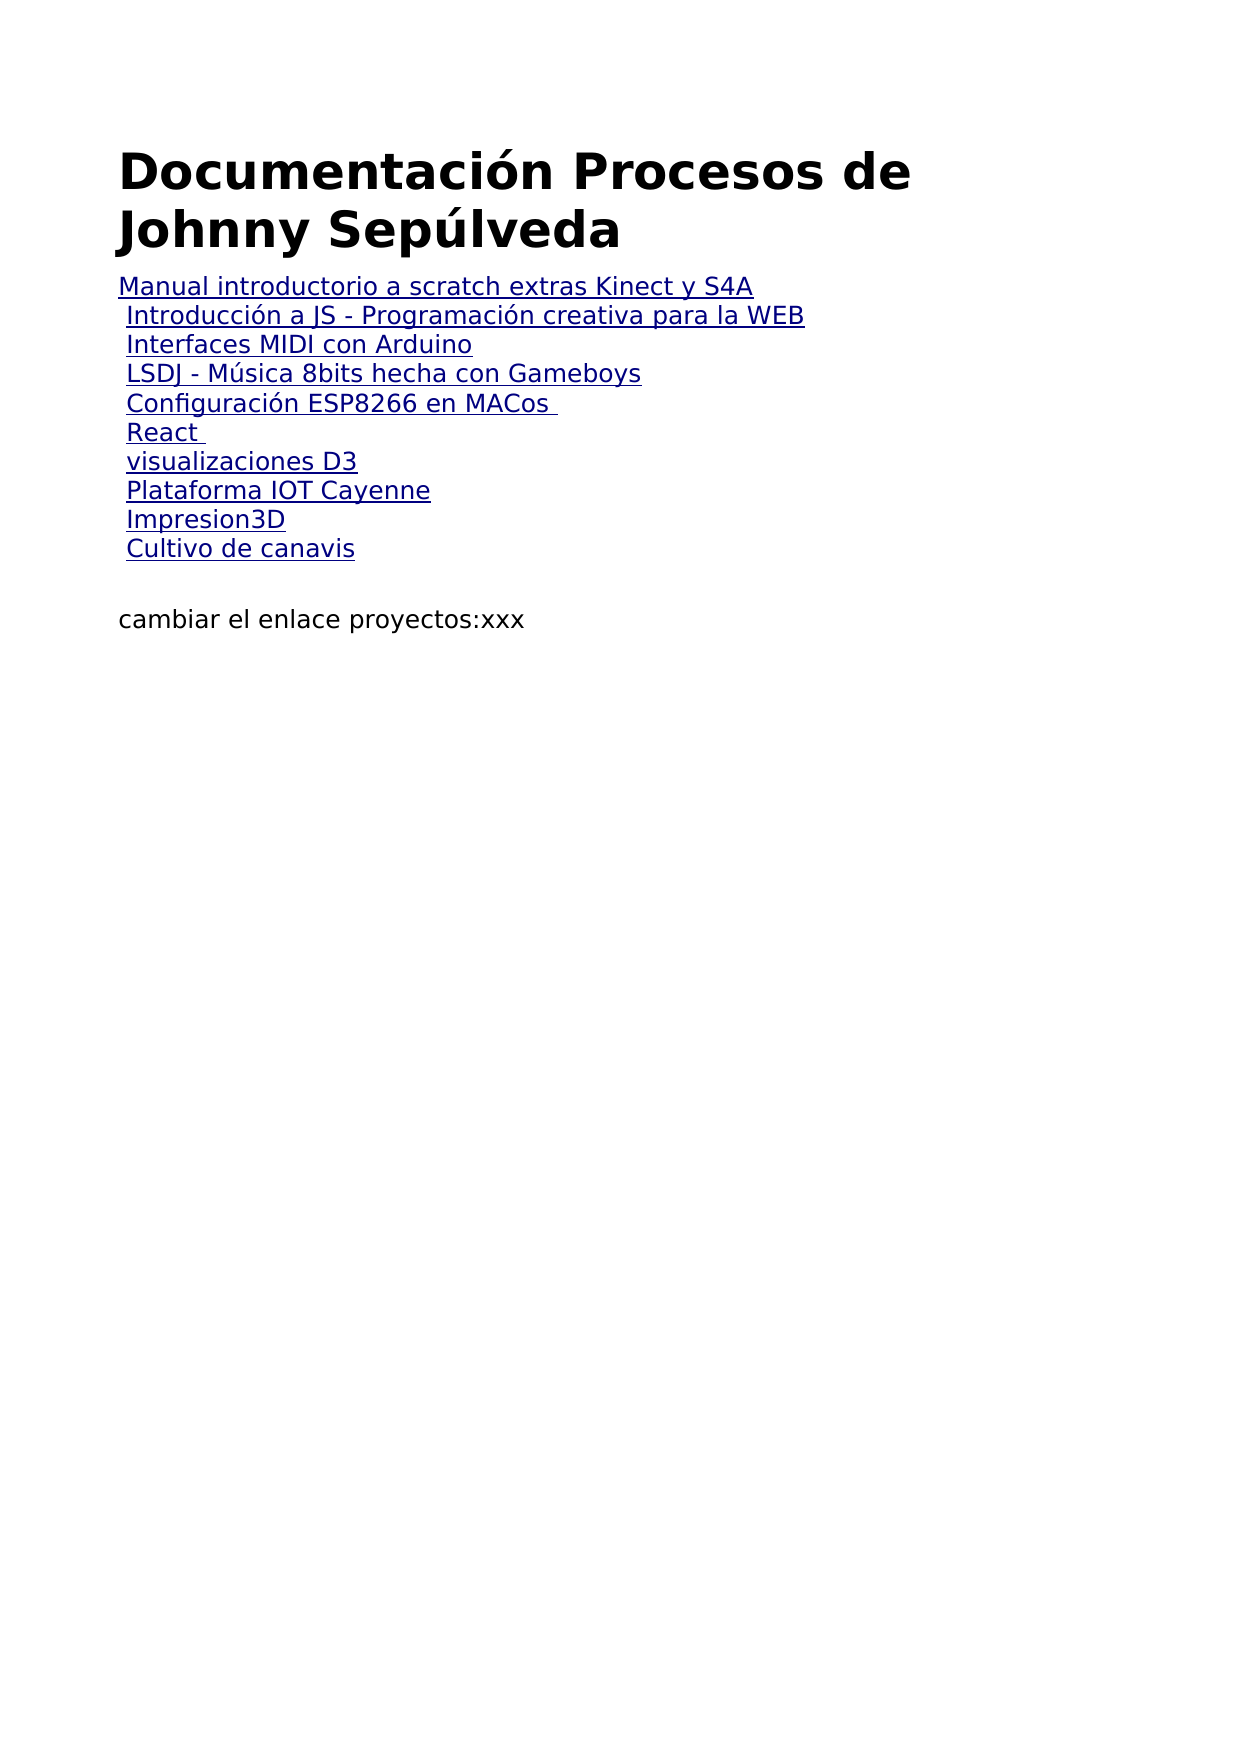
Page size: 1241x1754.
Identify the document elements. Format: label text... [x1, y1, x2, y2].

subtitle Documentación Procesos de Johnny Sepúlveda [118, 143, 1122, 259]
text cambiar el enlace proyectos:xxx [118, 605, 1122, 634]
text Manual introductorio a scratch extras Kinect y S4A Introducción a JS - Programación creativa para la WEB Interfaces MIDI con Arduino LSDJ - Música 8bits hecha con Gameboys Configuración ESP8266 en MACos React visualizaciones D3 Plataforma IOT Cayenne Impresion3D Cultivo de canavis [118, 272, 1122, 593]
